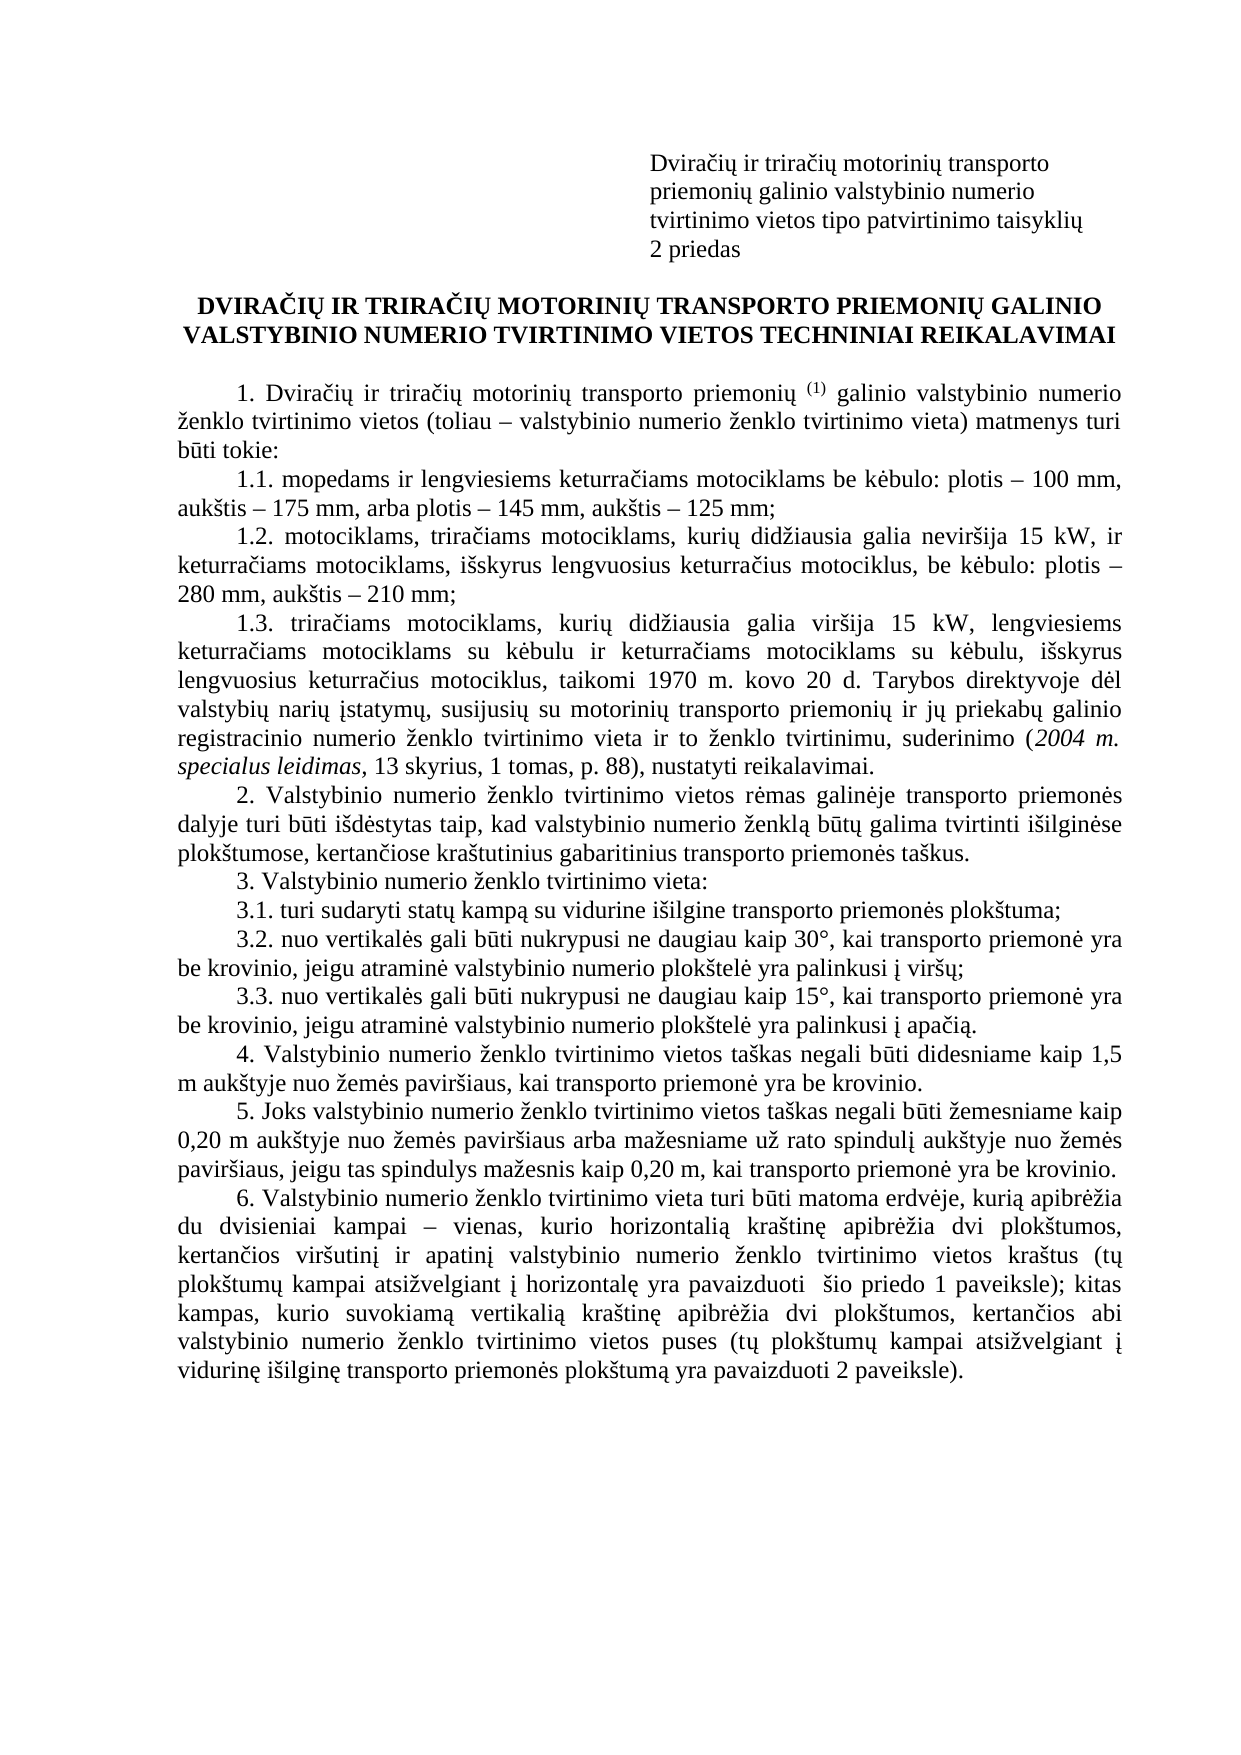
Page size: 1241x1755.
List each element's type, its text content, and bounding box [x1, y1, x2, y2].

text 3.2. nuo vertikalės gali būti nukrypusi ne daugiau kaip 30°, kai transporto priemonė yra be krovinio, jeigu atraminė valstybinio numerio plokštelė yra palinkusi į viršų; [177, 924, 1122, 981]
text 2. Valstybinio numerio ženklo tvirtinimo vietos rėmas galinėje transporto priemonės dalyje turi būti išdėstytas taip, kad valstybinio numerio ženklą būtų galima tvirtinti išilginėse plokštumose, kertančiose kraštutinius gabaritinius transporto priemonės taškus. [177, 780, 1122, 866]
text 1.1. mopedams ir lengviesiems keturračiams motociklams be kėbulo: plotis – 100 mm, aukštis – 175 mm, arba plotis – 145 mm, aukštis – 125 mm; [177, 464, 1122, 521]
text 1.3. triračiams motociklams, kurių didžiausia galia viršija 15 kW, lengviesiems keturračiams motociklams su kėbulu ir keturračiams motociklams su kėbulu, išskyrus lengvuosius keturračius motociklus, taikomi 1970 m. kovo 20 d. Tarybos direktyvoje dėl valstybių narių įstatymų, susijusių su motorinių transporto priemonių ir jų priekabų galinio registracinio numerio ženklo tvirtinimo vieta ir to ženklo tvirtinimu, suderinimo (2004 m. specialus leidimas, 13 skyrius, 1 tomas, p. 88), nustatyti reikalavimai. [177, 608, 1122, 780]
text 3. Valstybinio numerio ženklo tvirtinimo vieta: [177, 866, 1122, 895]
text 1.2. motociklams, triračiams motociklams, kurių didžiausia galia neviršija 15 kW, ir keturračiams motociklams, išskyrus lengvuosius keturračius motociklus, be kėbulo: plotis – 280 mm, aukštis – 210 mm; [177, 521, 1122, 608]
text 5. Joks valstybinio numerio ženklo tvirtinimo vietos taškas negali būti žemesniame kaip 0,20 m aukštyje nuo žemės paviršiaus arba mažesniame už rato spindulį aukštyje nuo žemės paviršiaus, jeigu tas spindulys mažesnis kaip 0,20 m, kai transporto priemonė yra be krovinio. [177, 1096, 1122, 1183]
text tvirtinimo vietos tipo patvirtinimo taisyklių [649, 205, 1122, 234]
text 3.1. turi sudaryti statų kampą su vidurine išilgine transporto priemonės plokštuma; [177, 895, 1122, 924]
text 2 priedas [649, 234, 1122, 263]
text priemonių galinio valstybinio numerio [649, 176, 1122, 205]
text 4. Valstybinio numerio ženklo tvirtinimo vietos taškas negali būti didesniame kaip 1,5 m aukštyje nuo žemės paviršiaus, kai transporto priemonė yra be krovinio. [177, 1039, 1122, 1096]
text 1. Dviračių ir triračių motorinių transporto priemonių (1) galinio valstybinio numerio ženklo tvirtinimo vietos (toliau – valstybinio numerio ženklo tvirtinimo vieta) matmenys turi būti tokie: [177, 378, 1122, 464]
text 3.3. nuo vertikalės gali būti nukrypusi ne daugiau kaip 15°, kai transporto priemonė yra be krovinio, jeigu atraminė valstybinio numerio plokštelė yra palinkusi į apačią. [177, 981, 1122, 1039]
text Dviračių ir triračių motorinių transporto [649, 148, 1122, 176]
text dviračių Ir triračių motorinių transporto priemonių galinio valstybinio numerio tvirtinimo vietos TECHNINIAI REIKALAVIMAI [177, 291, 1122, 349]
text 6. Valstybinio numerio ženklo tvirtinimo vieta turi būti matoma erdvėje, kurią apibrėžia du dvisieniai kampai – vienas, kurio horizontalią kraštinę apibrėžia dvi plokštumos, kertančios viršutinį ir apatinį valstybinio numerio ženklo tvirtinimo vietos kraštus (tų plokštumų kampai atsižvelgiant į horizontalę yra pavaizduoti šio priedo 1 paveiksle); kitas kampas, kurio suvokiamą vertikalią kraštinę apibrėžia dvi plokštumos, kertančios abi valstybinio numerio ženklo tvirtinimo vietos puses (tų plokštumų kampai atsižvelgiant į vidurinę išilginę transporto priemonės plokštumą yra pavaizduoti 2 paveiksle). [177, 1183, 1122, 1384]
